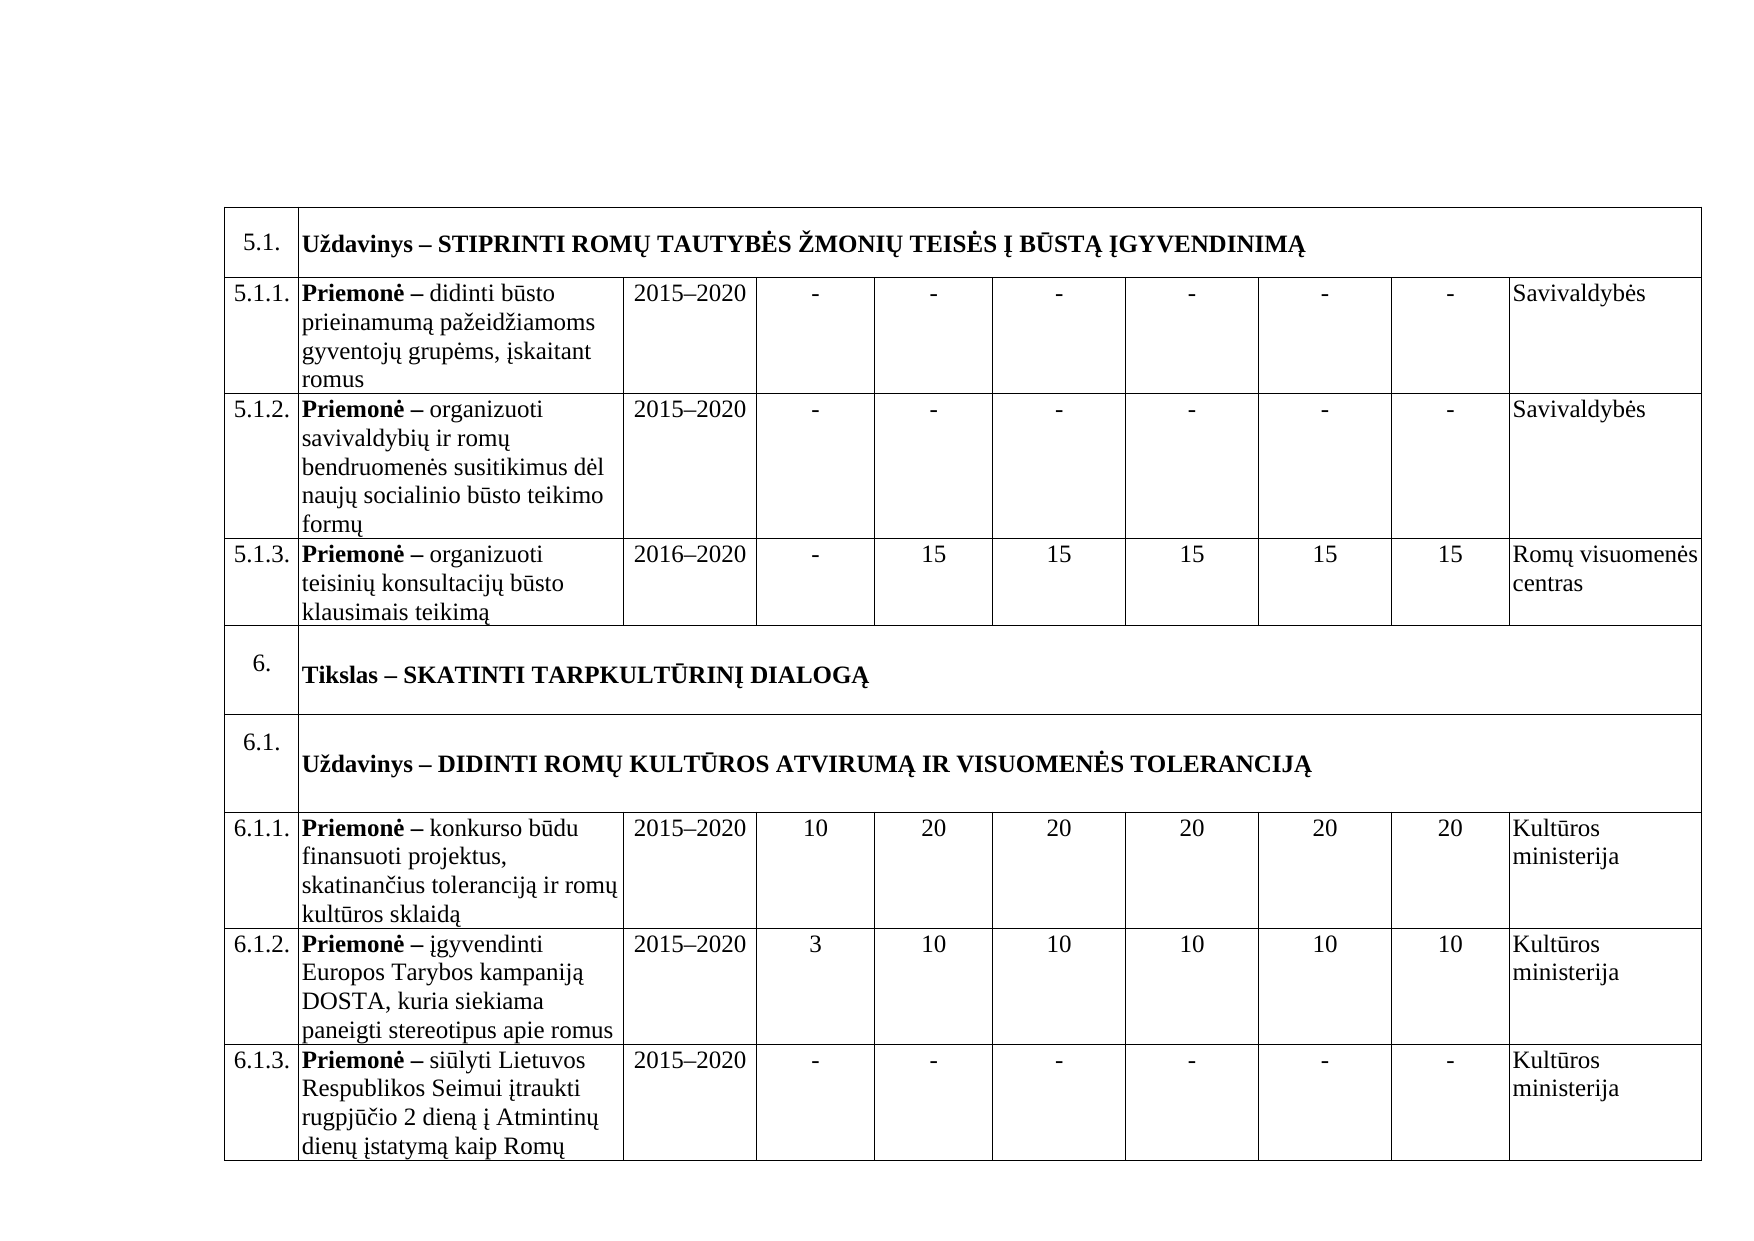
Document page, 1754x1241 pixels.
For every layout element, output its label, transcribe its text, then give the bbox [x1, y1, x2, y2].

table_cell Priemonė – įgyvendinti Europos Tarybos kampaniją DOSTA, kuria siekiama paneigti stereotipus apie romus [299, 929, 623, 1044]
table_cell 2015–2020 [624, 394, 756, 538]
table_cell 20 [993, 813, 1125, 928]
table_cell Savivaldybės [1510, 394, 1701, 538]
table_cell 5.1.2. [225, 394, 298, 538]
table_cell 6.1.1. [225, 813, 298, 928]
table_cell 5.1.3. [225, 539, 298, 625]
table_cell 2016–2020 [624, 539, 756, 625]
table_cell 6.1.2. [225, 929, 298, 1044]
table_cell - [1126, 278, 1258, 393]
table_cell 10 [1259, 929, 1391, 1044]
table_cell Tikslas – SKATINTI TARPKULTŪRINĮ DIALOGĄ [299, 626, 1701, 714]
table_cell - [1126, 394, 1258, 538]
table_cell - [757, 278, 874, 393]
table_cell 15 [1259, 539, 1391, 625]
table_cell - [1392, 394, 1509, 538]
table_cell - [1126, 1045, 1258, 1160]
table_cell Priemonė – organizuoti teisinių konsultacijų būsto klausimais teikimą [299, 539, 623, 625]
table_cell 15 [875, 539, 992, 625]
table_cell - [1259, 278, 1391, 393]
table_cell Romų visuomenės centras [1510, 539, 1701, 625]
table_cell 5.1. [225, 208, 298, 277]
table_cell 20 [1259, 813, 1391, 928]
table_cell 10 [875, 929, 992, 1044]
table_cell - [757, 539, 874, 625]
table_cell 10 [1392, 929, 1509, 1044]
table_cell - [1392, 1045, 1509, 1160]
table_cell 10 [993, 929, 1125, 1044]
table_cell 6. [225, 626, 298, 714]
table_cell 2015–2020 [624, 1045, 756, 1160]
table_cell 5.1.1. [225, 278, 298, 393]
table_cell Kultūros ministerija [1510, 813, 1701, 928]
table_cell 6.1. [225, 715, 298, 812]
table_cell Kultūros ministerija [1510, 929, 1701, 1044]
table_cell 15 [993, 539, 1125, 625]
table_cell - [993, 1045, 1125, 1160]
table_cell 2015–2020 [624, 278, 756, 393]
table_cell - [875, 278, 992, 393]
table_cell 6.1.3. [225, 1045, 298, 1160]
table_cell Priemonė – organizuoti savivaldybių ir romų bendruomenės susitikimus dėl naujų socialinio būsto teikimo formų [299, 394, 623, 538]
table_cell Priemonė – konkurso būdu finansuoti projektus, skatinančius toleranciją ir romų kultūros sklaidą [299, 813, 623, 928]
table_cell 2015–2020 [624, 813, 756, 928]
table_cell Priemonė – didinti būsto prieinamumą pažeidžiamoms gyventojų grupėms, įskaitant romus [299, 278, 623, 393]
table_cell 10 [1126, 929, 1258, 1044]
table_cell 15 [1392, 539, 1509, 625]
table_cell 20 [875, 813, 992, 928]
table_cell - [1392, 278, 1509, 393]
table_cell - [875, 1045, 992, 1160]
table_cell - [875, 394, 992, 538]
table_cell Uždavinys – Stiprinti romų TAUTYBĖS ŽMONIŲ teisės į būstą įgyvendinimą [299, 208, 1701, 277]
table_cell 20 [1126, 813, 1258, 928]
table_cell 20 [1392, 813, 1509, 928]
table_cell 10 [757, 813, 874, 928]
table_cell Savivaldybės [1510, 278, 1701, 393]
table_cell - [1259, 1045, 1391, 1160]
table_cell - [993, 278, 1125, 393]
table_cell 2015–2020 [624, 929, 756, 1044]
table_cell Kultūros ministerija [1510, 1045, 1701, 1160]
table_cell 15 [1126, 539, 1258, 625]
table_cell - [757, 1045, 874, 1160]
table_cell Uždavinys – DIDINTI ROMŲ KULTŪROS ATVIRUMĄ IR VISUOMENĖS TOLERANCIJĄ [299, 715, 1701, 812]
table_cell 3 [757, 929, 874, 1044]
table_cell - [757, 394, 874, 538]
table_cell Priemonė – siūlyti Lietuvos Respublikos Seimui įtraukti rugpjūčio 2 dieną į Atmintinų dienų įstatymą kaip Romų [299, 1045, 623, 1160]
table_cell - [1259, 394, 1391, 538]
table_cell - [993, 394, 1125, 538]
